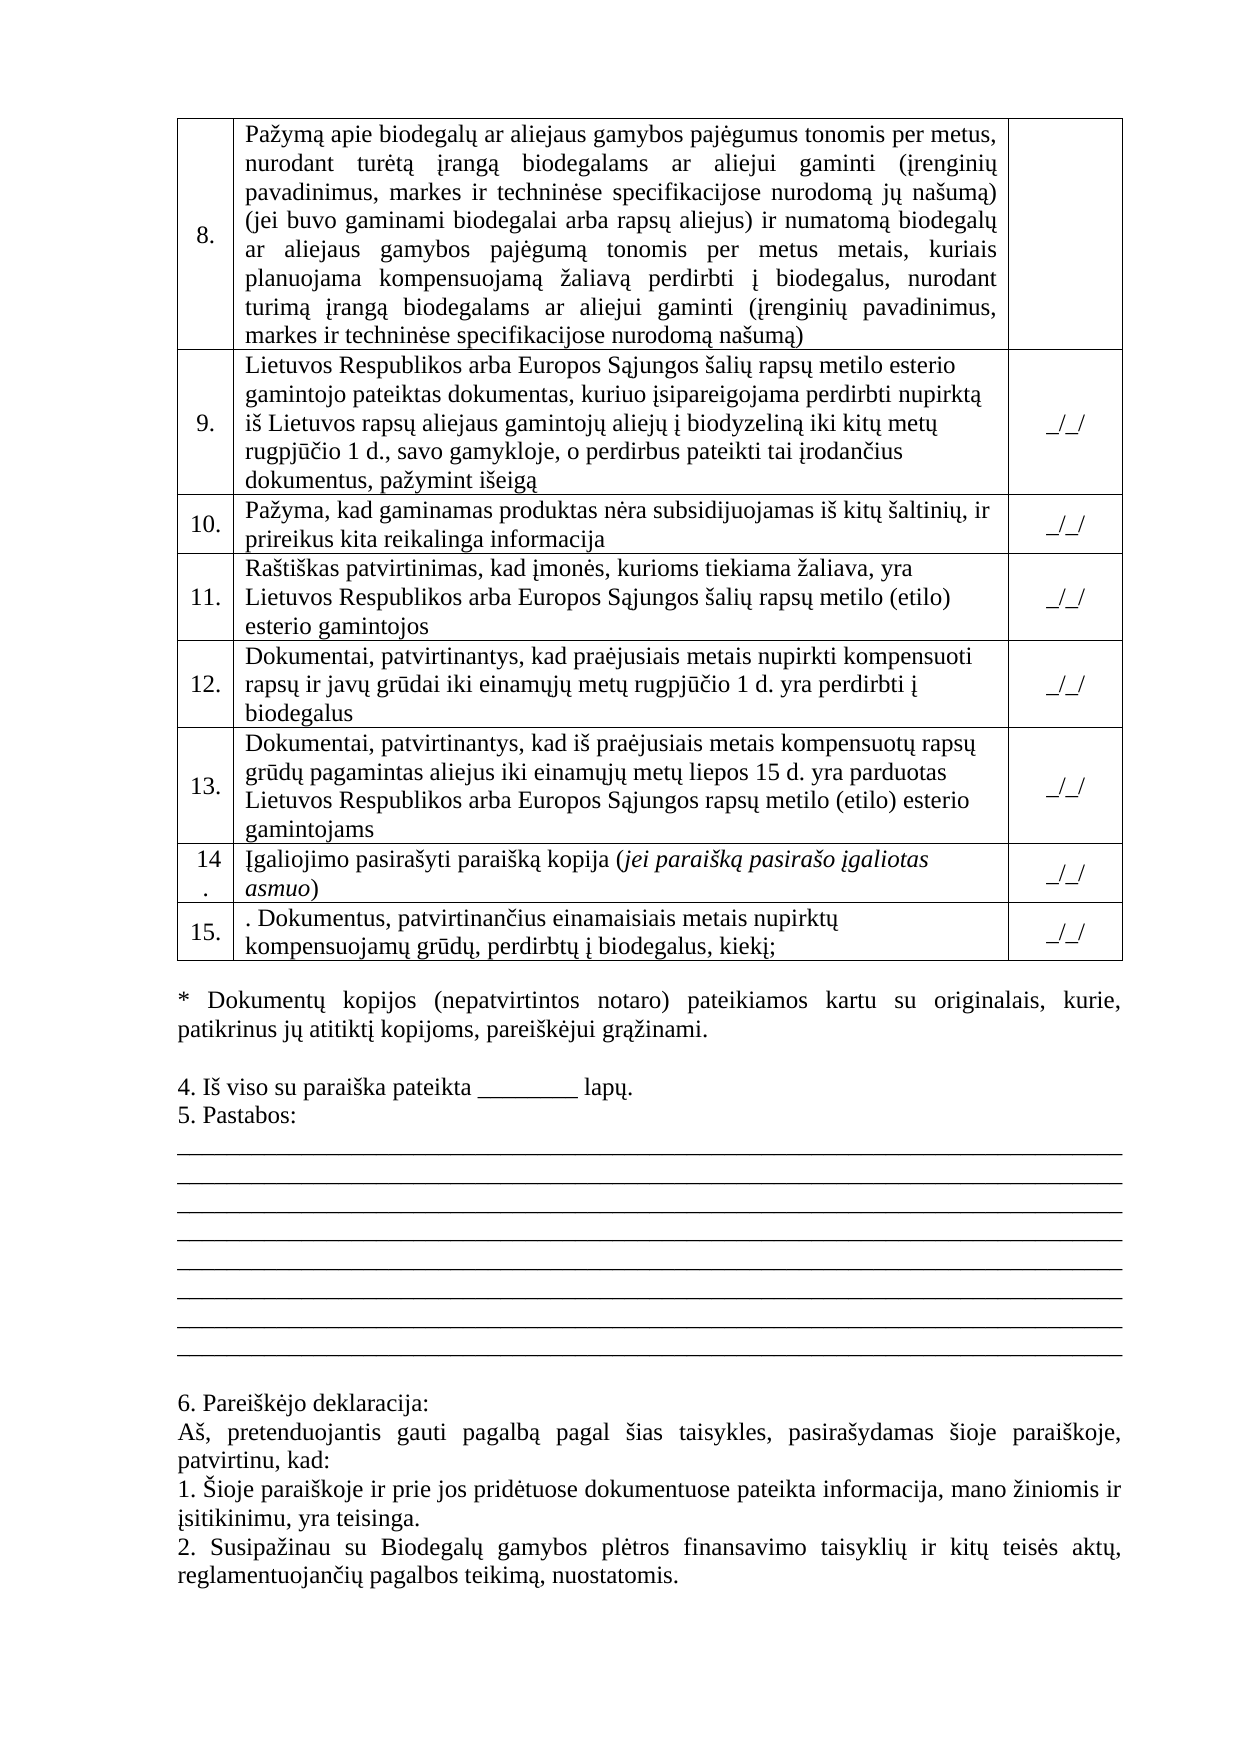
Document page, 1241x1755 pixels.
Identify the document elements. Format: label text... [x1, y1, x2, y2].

text * Dokumentų kopijos (nepatvirtintos notaro) pateikiamos kartu su originalais, kurie, patikrinus jų atitiktį kopijoms, pareiškėjui grąžinami. [177, 985, 1122, 1043]
table_cell Raštiškas patvirtinimas, kad įmonės, kurioms tiekiama žaliava, yra Lietuvos Respublikos arba Europos Sąjungos šalių rapsų metilo (etilo) esterio gamintojos [234, 554, 1008, 640]
table_cell 11. [178, 554, 233, 640]
text 6. Pareiškėjo deklaracija: [177, 1388, 1122, 1417]
table_cell 13. [178, 728, 233, 843]
table_cell 8. [178, 119, 233, 349]
text 4. Iš viso su paraiška pateikta ________ lapų. [177, 1072, 1122, 1100]
table_cell _/_/ [1009, 903, 1122, 960]
text 5. Pastabos: [177, 1100, 1122, 1129]
table_cell 15. [178, 903, 233, 960]
table_cell _/_/ [1009, 495, 1122, 552]
table_cell . Dokumentus, patvirtinančius einamaisiais metais nupirktų kompensuojamų grūdų, perdirbtų į biodegalus, kiekį; [234, 903, 1008, 960]
table_cell _/_/ [1009, 844, 1122, 902]
table_cell _/_/ [1009, 554, 1122, 640]
table_cell _/_/ [1009, 728, 1122, 843]
table_cell Įgaliojimo pasirašyti paraišką kopija (jei paraišką pasirašo įgaliotas asmuo) [234, 844, 1008, 902]
text 2. Susipažinau su Biodegalų gamybos plėtros finansavimo taisyklių ir kitų teisės aktų, reglamentuojančių pagalbos teikimą, nuostatomis. [177, 1532, 1122, 1589]
table_cell _/_/ [1009, 350, 1122, 494]
table_cell 10. [178, 495, 233, 552]
table_cell 14. [178, 844, 233, 902]
table_cell _/_/ [1009, 641, 1122, 727]
table_cell [1009, 119, 1122, 349]
table_cell 9. [178, 350, 233, 494]
table_cell Dokumentai, patvirtinantys, kad iš praėjusiais metais kompensuotų rapsų grūdų pagamintas aliejus iki einamųjų metų liepos 15 d. yra parduotas Lietuvos Respublikos arba Europos Sąjungos rapsų metilo (etilo) esterio gamintojams [234, 728, 1008, 843]
text Aš, pretenduojantis gauti pagalbą pagal šias taisykles, pasirašydamas šioje paraiškoje, patvirtinu, kad: [177, 1417, 1122, 1474]
table_cell Pažyma, kad gaminamas produktas nėra subsidijuojamas iš kitų šaltinių, ir prireikus kita reikalinga informacija [234, 495, 1008, 552]
table_cell Pažymą apie biodegalų ar aliejaus gamybos pajėgumus tonomis per metus, nurodant turėtą įrangą biodegalams ar aliejui gaminti (įrenginių pavadinimus, markes ir techninėse specifikacijose nurodomą jų našumą) (jei buvo gaminami biodegalai arba rapsų aliejus) ir numatomą biodegalų ar aliejaus gamybos pajėgumą tonomis per metus metais, kuriais planuojama kompensuojamą žaliavą perdirbti į biodegalus, nurodant turimą įrangą biodegalams ar aliejui gaminti (įrenginių pavadinimus, markes ir techninėse specifikacijose nurodomą našumą) [234, 119, 1008, 349]
table_cell 12. [178, 641, 233, 727]
text 1. Šioje paraiškoje ir prie jos pridėtuose dokumentuose pateikta informacija, mano žiniomis ir įsitikinimu, yra teisinga. [177, 1474, 1122, 1532]
table_cell Lietuvos Respublikos arba Europos Sąjungos šalių rapsų metilo esterio gamintojo pateiktas dokumentas, kuriuo įsipareigojama perdirbti nupirktą iš Lietuvos rapsų aliejaus gamintojų aliejų į biodyzeliną iki kitų metų rugpjūčio 1 d., savo gamykloje, o perdirbus pateikti tai įrodančius dokumentus, pažymint išeigą [234, 350, 1008, 494]
table_cell Dokumentai, patvirtinantys, kad praėjusiais metais nupirkti kompensuoti rapsų ir javų grūdai iki einamųjų metų rugpjūčio 1 d. yra perdirbti į biodegalus [234, 641, 1008, 727]
